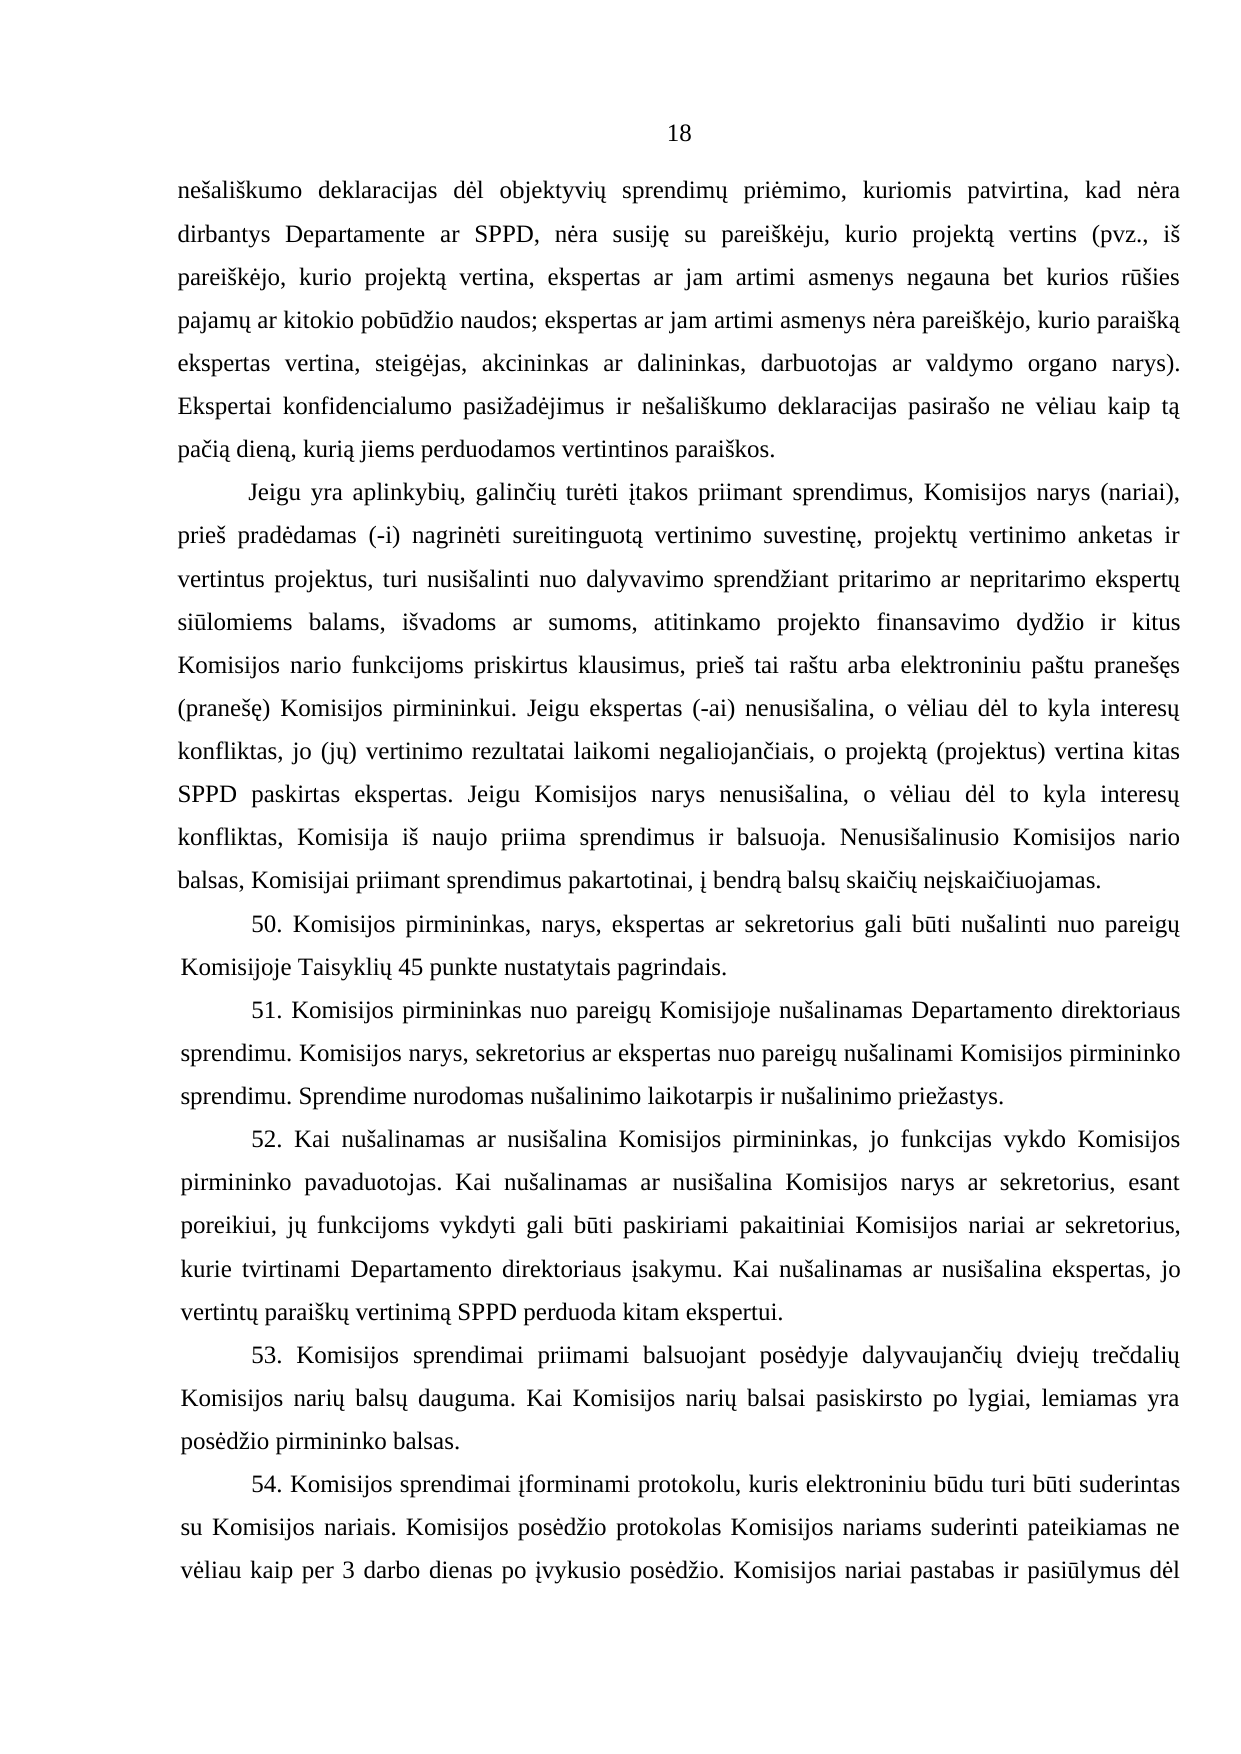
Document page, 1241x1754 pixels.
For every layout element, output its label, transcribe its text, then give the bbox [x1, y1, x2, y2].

text nešališkumo deklaracijas dėl objektyvių sprendimų priėmimo, kuriomis patvirtina, kad nėra dirbantys Departamente ar SPPD, nėra susiję su pareiškėju, kurio projektą vertins (pvz., iš pareiškėjo, kurio projektą vertina, ekspertas ar jam artimi asmenys negauna bet kurios rūšies pajamų ar kitokio pobūdžio naudos; ekspertas ar jam artimi asmenys nėra pareiškėjo, kurio paraišką ekspertas vertina, steigėjas, akcininkas ar dalininkas, darbuotojas ar valdymo organo narys). Ekspertai konfidencialumo pasižadėjimus ir nešališkumo deklaracijas pasirašo ne vėliau kaip tą pačią dieną, kurią jiems perduodamos vertintinos paraiškos. [177, 176, 1181, 463]
text 52. Kai nušalinamas ar nusišalina Komisijos pirmininkas, jo funkcijas vykdo Komisijos pirmininko pavaduotojas. Kai nušalinamas ar nusišalina Komisijos narys ar sekretorius, esant poreikiui, jų funkcijoms vykdyti gali būti paskiriami pakaitiniai Komisijos nariai ar sekretorius, kurie tvirtinami Departamento direktoriaus įsakymu. Kai nušalinamas ar nusišalina ekspertas, jo vertintų paraiškų vertinimą SPPD perduoda kitam ekspertui. [180, 1124, 1181, 1326]
text 51. Komisijos pirmininkas nuo pareigų Komisijoje nušalinamas Departamento direktoriaus sprendimu. Komisijos narys, sekretorius ar ekspertas nuo pareigų nušalinami Komisijos pirmininko sprendimu. Sprendime nurodomas nušalinimo laikotarpis ir nušalinimo priežastys. [180, 995, 1181, 1110]
text 53. Komisijos sprendimai priimami balsuojant posėdyje dalyvaujančių dviejų trečdalių Komisijos narių balsų dauguma. Kai Komisijos narių balsai pasiskirsto po lygiai, lemiamas yra posėdžio pirmininko balsas. [180, 1340, 1181, 1455]
text Jeigu yra aplinkybių, galinčių turėti įtakos priimant sprendimus, Komisijos narys (nariai), prieš pradėdamas (-i) nagrinėti sureitinguotą vertinimo suvestinę, projektų vertinimo anketas ir vertintus projektus, turi nusišalinti nuo dalyvavimo sprendžiant pritarimo ar nepritarimo ekspertų siūlomiems balams, išvadoms ar sumoms, atitinkamo projekto finansavimo dydžio ir kitus Komisijos nario funkcijoms priskirtus klausimus, prieš tai raštu arba elektroniniu paštu pranešęs (pranešę) Komisijos pirmininkui. Jeigu ekspertas (-ai) nenusišalina, o vėliau dėl to kyla interesų konfliktas, jo (jų) vertinimo rezultatai laikomi negaliojančiais, o projektą (projektus) vertina kitas SPPD paskirtas ekspertas. Jeigu Komisijos narys nenusišalina, o vėliau dėl to kyla interesų konfliktas, Komisija iš naujo priima sprendimus ir balsuoja. Nenusišalinusio Komisijos nario balsas, Komisijai priimant sprendimus pakartotinai, į bendrą balsų skaičių neįskaičiuojamas. [177, 477, 1181, 894]
text 54. Komisijos sprendimai įforminami protokolu, kuris elektroniniu būdu turi būti suderintas su Komisijos nariais. Komisijos posėdžio protokolas Komisijos nariams suderinti pateikiamas ne vėliau kaip per 3 darbo dienas po įvykusio posėdžio. Komisijos nariai pastabas ir pasiūlymus dėl [180, 1469, 1181, 1584]
text 50. Komisijos pirmininkas, narys, ekspertas ar sekretorius gali būti nušalinti nuo pareigų Komisijoje Taisyklių 45 punkte nustatytais pagrindais. [180, 909, 1181, 981]
